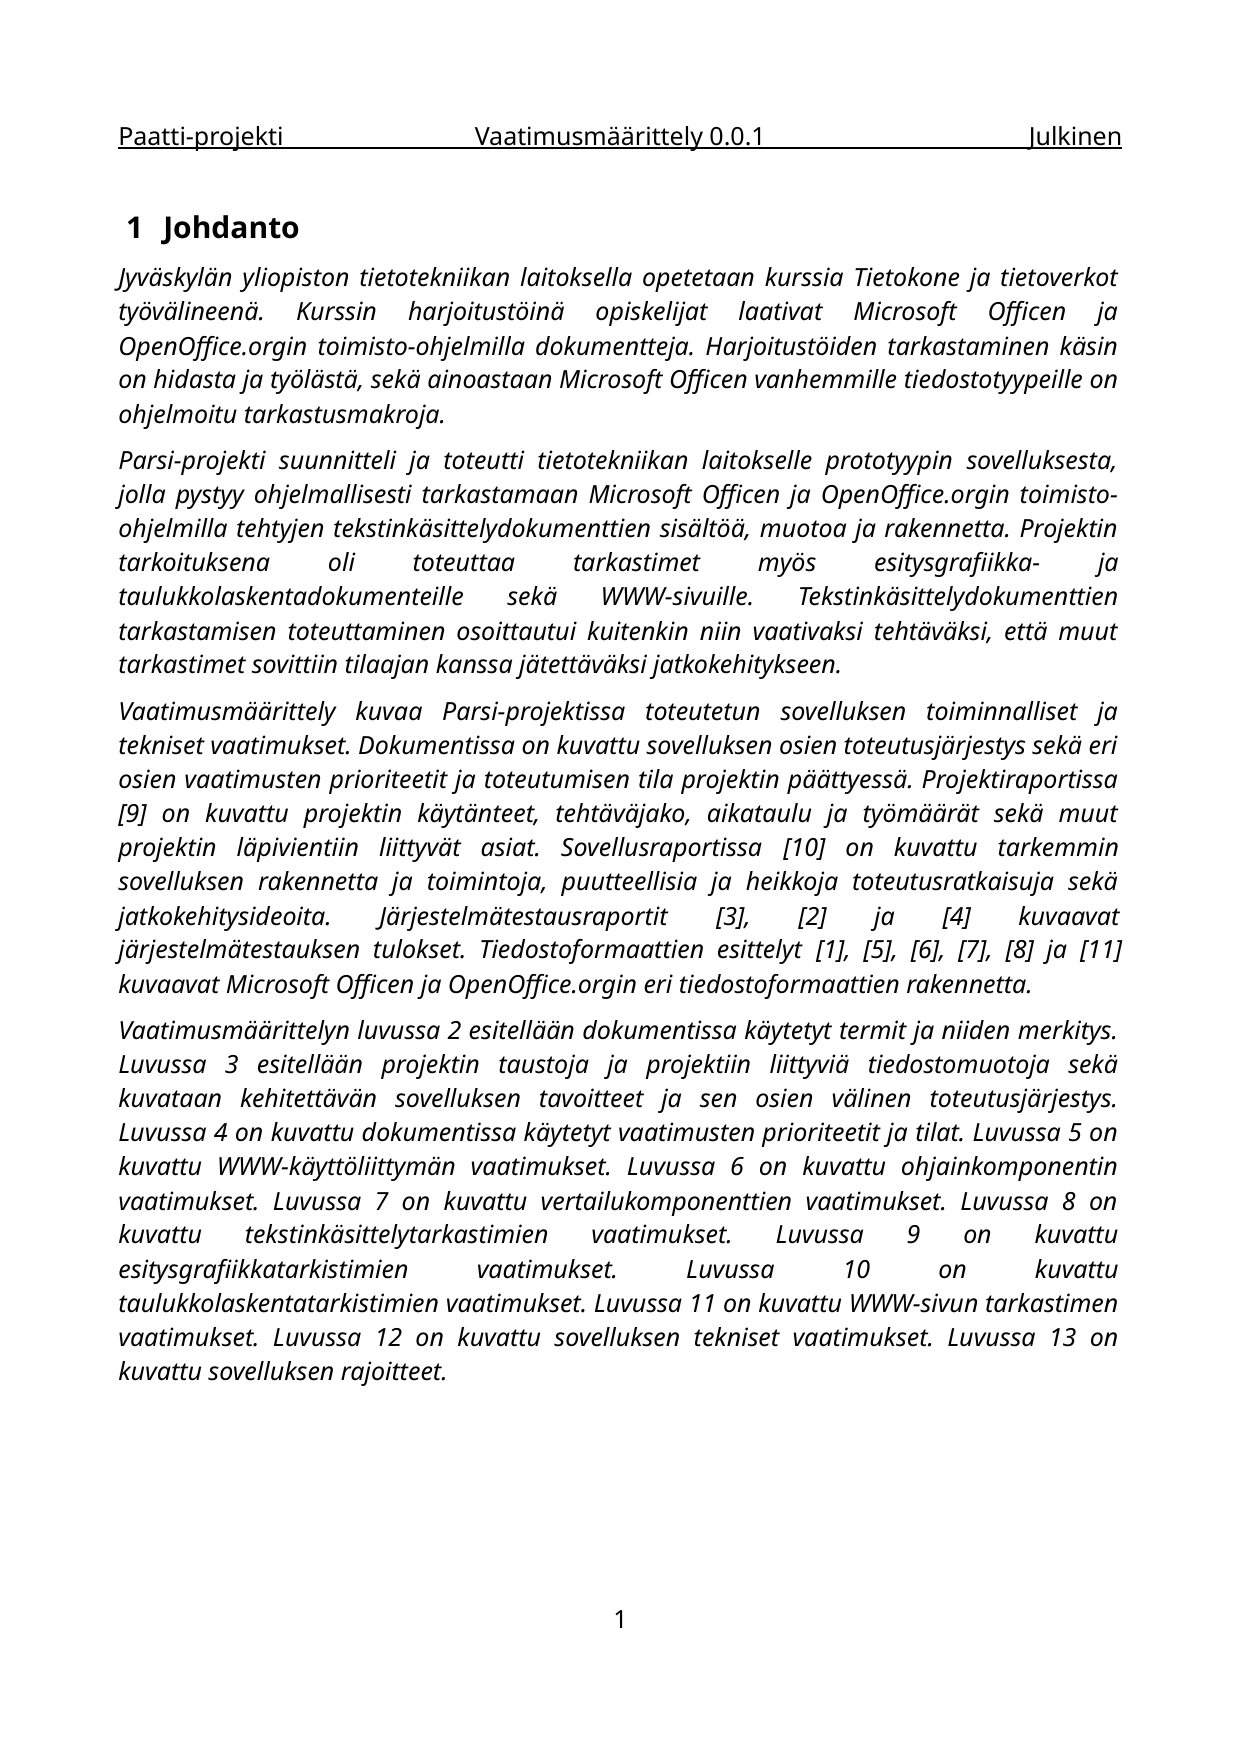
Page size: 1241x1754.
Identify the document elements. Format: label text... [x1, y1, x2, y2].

text Vaatimusmäärittelyn luvussa 2 esitellään dokumentissa käytetyt termit ja niiden merkitys. Luvussa 3 esitellään projektin taustoja ja projektiin liittyviä tiedostomuotoja sekä kuvataan kehitettävän sovelluksen tavoitteet ja sen osien välinen toteutusjärjestys. Luvussa 4 on kuvattu dokumentissa käytetyt vaatimusten prioriteetit ja tilat. Luvussa 5 on kuvattu WWW-käyttöliittymän vaatimukset. Luvussa 6 on kuvattu ohjainkomponentin vaatimukset. Luvussa 7 on kuvattu vertailukomponenttien vaatimukset. Luvussa 8 on kuvattu tekstinkäsittelytarkastimien vaatimukset. Luvussa 9 on kuvattu esitysgrafiikkatarkistimien vaatimukset. Luvussa 10 on kuvattu taulukkolaskentatarkistimien vaatimukset. Luvussa 11 on kuvattu WWW-sivun tarkastimen vaatimukset. Luvussa 12 on kuvattu sovelluksen tekniset vaatimukset. Luvussa 13 on kuvattu sovelluksen rajoitteet. [118, 1013, 1122, 1387]
text Parsi-projekti suunnitteli ja toteutti tietotekniikan laitokselle prototyypin sovelluksesta, jolla pystyy ohjelmallisesti tarkastamaan Microsoft Officen ja OpenOffice.orgin toimisto-ohjelmilla tehtyjen tekstinkäsittelydokumenttien sisältöä, muotoa ja rakennetta. Projektin tarkoituksena oli toteuttaa tarkastimet myös esitysgrafiikka- ja taulukkolaskentadokumenteille sekä WWW-sivuille. Tekstinkäsittelydokumenttien tarkastamisen toteuttaminen osoittautui kuitenkin niin vaativaksi tehtäväksi, että muut tarkastimet sovittiin tilaajan kanssa jätettäväksi jatkokehitykseen. [118, 443, 1122, 681]
text Jyväskylän yliopiston tietotekniikan laitoksella opetetaan kurssia Tietokone ja tietoverkot työvälineenä. Kurssin harjoitustöinä opiskelijat laativat Microsoft Officen ja OpenOffice.orgin toimisto-ohjelmilla dokumentteja. Harjoitustöiden tarkastaminen käsin on hidasta ja työlästä, sekä ainoastaan Microsoft Officen vanhemmille tiedostotyypeille on ohjelmoitu tarkastusmakroja. [118, 260, 1122, 430]
text Vaatimusmäärittely kuvaa Parsi-projektissa toteutetun sovelluksen toiminnalliset ja tekniset vaatimukset. Dokumentissa on kuvattu sovelluksen osien toteutusjärjestys sekä eri osien vaatimusten prioriteetit ja toteutumisen tila projektin päättyessä. Projektiraportissa [9] on kuvattu projektin käytänteet, tehtäväjako, aikataulu ja työmäärät sekä muut projektin läpivientiin liittyvät asiat. Sovellusraportissa [10] on kuvattu tarkemmin sovelluksen rakennetta ja toimintoja, puutteellisia ja heikkoja toteutusratkaisuja sekä jatkokehitysideoita. Järjestelmätestausraportit [3], [2] ja [4] kuvaavat järjestelmätestauksen tulokset. Tiedostoformaattien esittelyt [1], [5], [6], [7], [8] ja [11] kuvaavat Microsoft Officen ja OpenOffice.orgin eri tiedostoformaattien rakennetta. [118, 694, 1122, 1000]
subtitle Johdanto [118, 207, 1122, 247]
